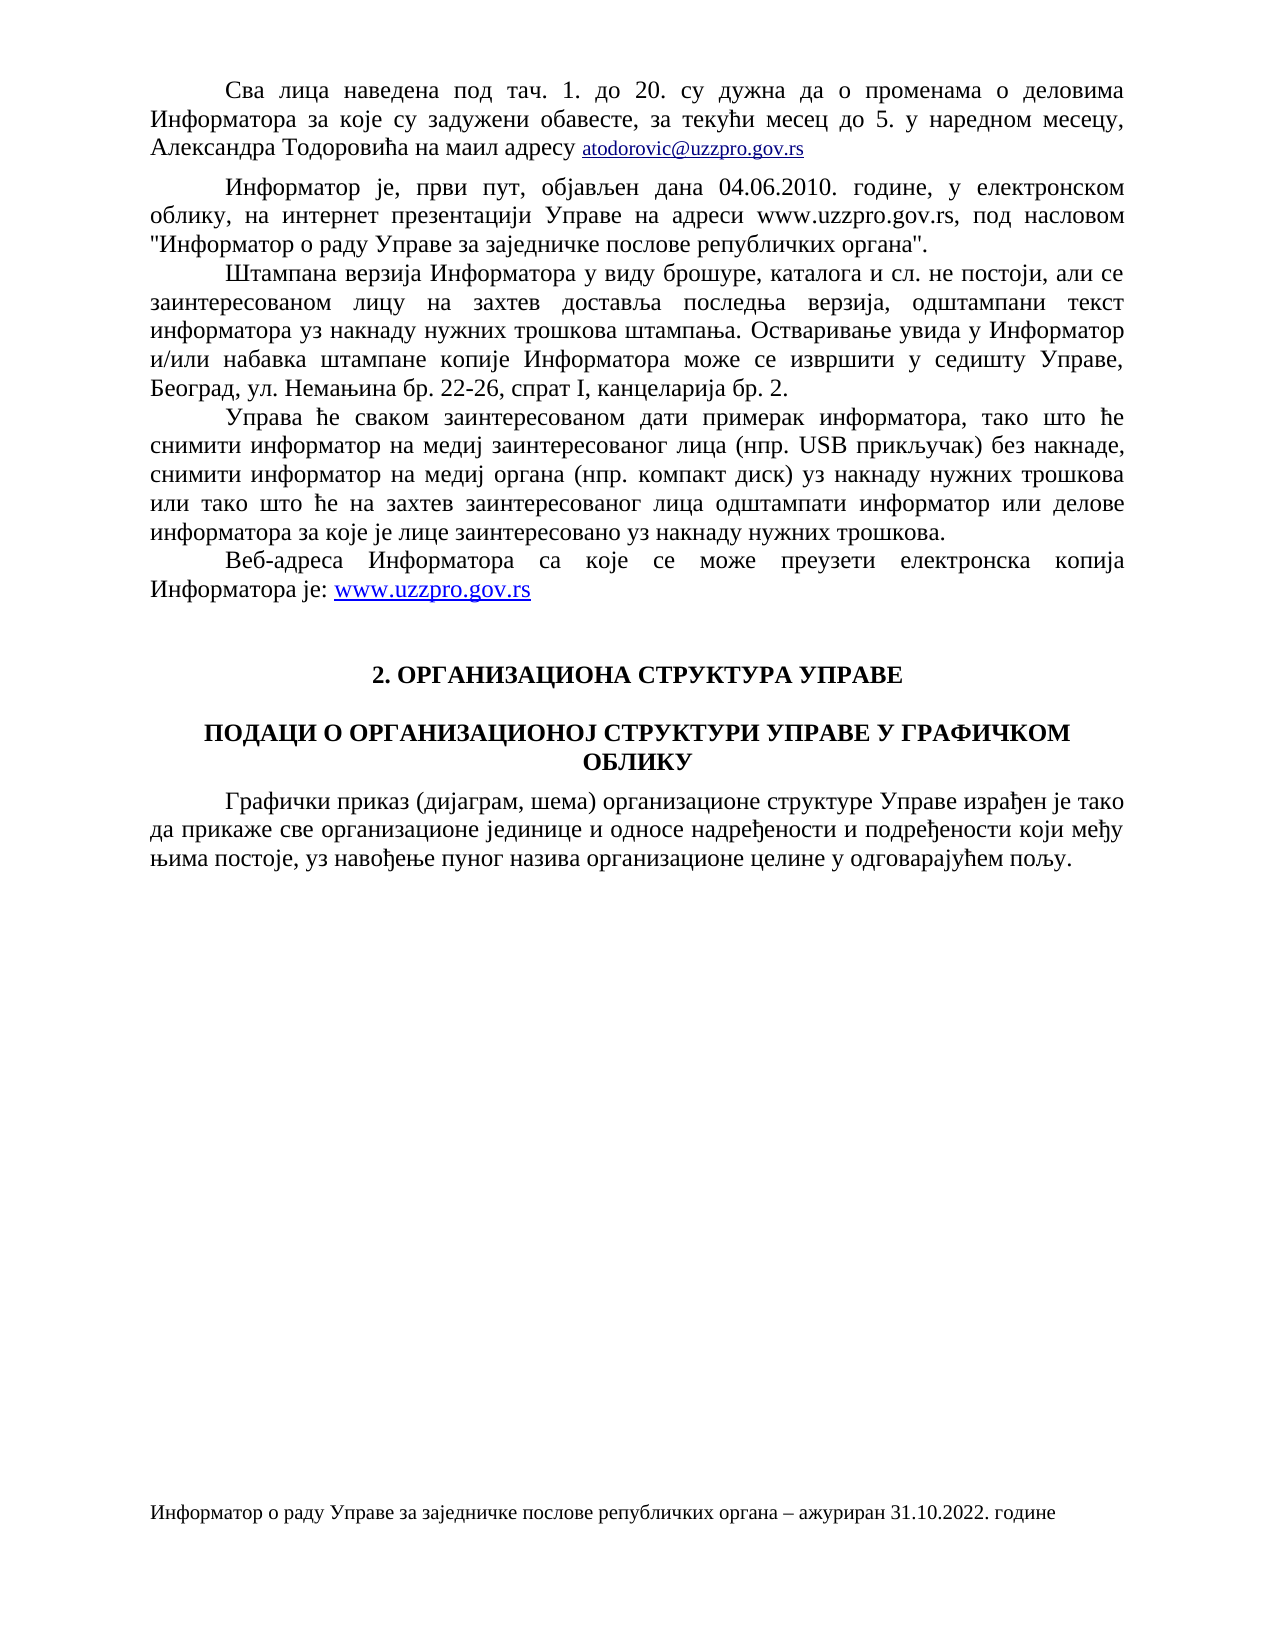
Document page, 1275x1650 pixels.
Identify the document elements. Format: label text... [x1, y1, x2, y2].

text ПОДАЦИ О ОРГАНИЗАЦИОНОЈ СТРУКТУРИ УПРАВЕ У ГРАФИЧКОМ ОБЛИКУ [150, 718, 1125, 775]
text Штампана верзија Информатора у виду брошуре, каталога и сл. не постоји, али се заинтересованом лицу на захтев доставља последња верзија, одштампани текст информатора уз накнаду нужних трошкова штампања. Остваривање увида у Информатор и/или набавка штампане копије Информатора може се извршити у седишту Управе, Београд, ул. Немањина бр. 22-26, спрат I, канцеларија бр. 2. [150, 258, 1125, 402]
text Информатор је, први пут, објављен дана 04.06.2010. године, у електронском облику, на интернет презентацији Управе на адреси www.uzzpro.gov.rs, под насловом ''Информатор о раду Управе за заједничке послове републичких органа''. [150, 172, 1125, 258]
text Веб-адреса Информатора са које се може преузети електронска копија Информатора је: www.uzzpro.gov.rs [150, 545, 1125, 603]
subtitle 2. ОРГАНИЗАЦИОНА СТРУКТУРА УПРАВЕ [150, 660, 1125, 689]
text Графички приказ (дијаграм, шема) организационе структуре Управе израђен је тако да прикаже све организационе јединице и односе надређености и подређености који међу њима постоје, уз навођење пуног назива организационе целине у одговарајућем пољу. [150, 786, 1125, 872]
text Сва лица наведена под тач. 1. до 20. су дужна да о променама о деловима Информатора за које су задужени обавесте, за текући месец до 5. у наредном месецу, Александра Тодоровића на маил адресу atodorovic@uzzpro.gov.rs [150, 75, 1125, 161]
text Управа ће сваком заинтересованом дати примерак информатора, тако што ће снимити информатор на медиј заинтересованог лица (нпр. USB прикључак) без накнаде, снимити информатор на медиј органа (нпр. компакт диск) уз накнаду нужних трошкова или тако што ће на захтев заинтересованог лица одштампати информатор или делове информатора за које је лице заинтересовано уз накнаду нужних трошкова. [150, 402, 1125, 545]
